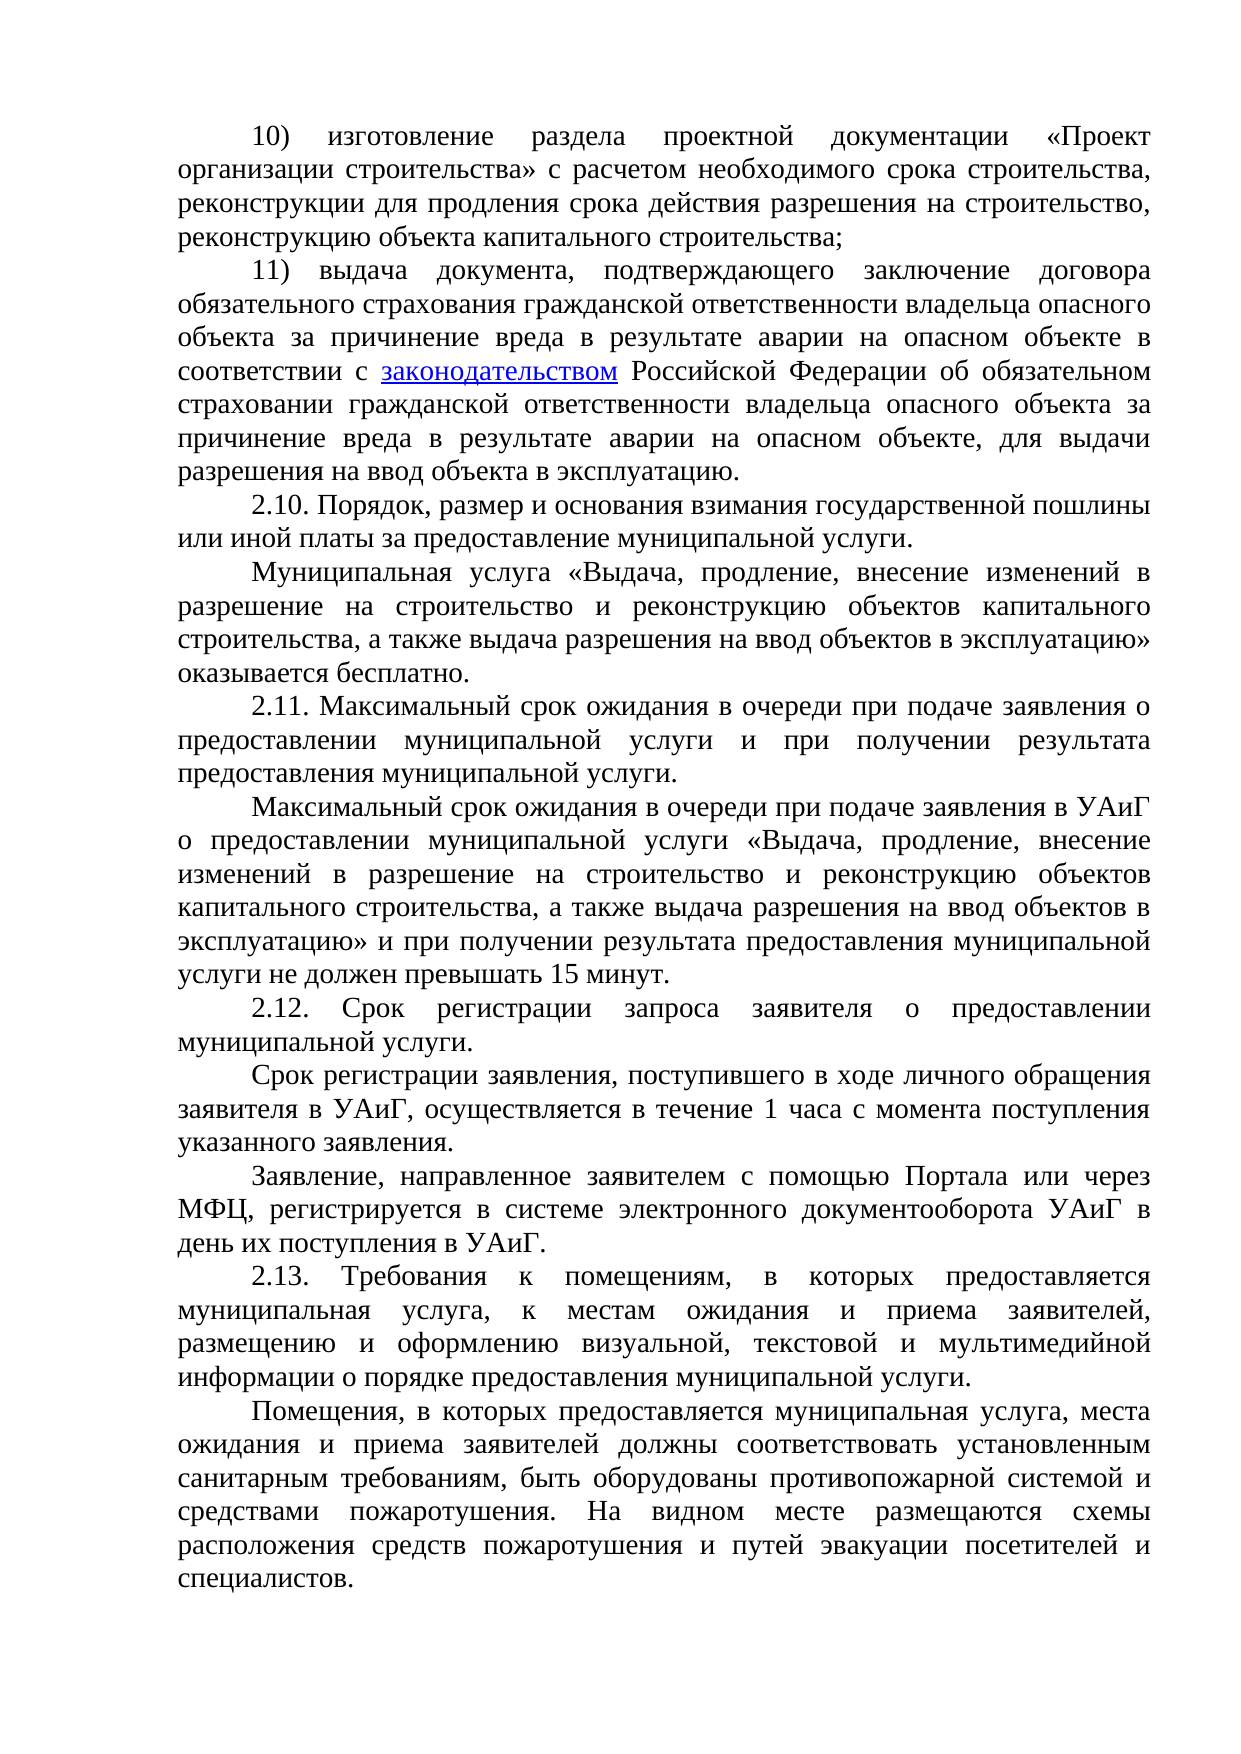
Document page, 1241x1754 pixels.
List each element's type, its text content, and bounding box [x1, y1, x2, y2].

text 11) выдача документа, подтверждающего заключение договора обязательного страхования гражданской ответственности владельца опасного объекта за причинение вреда в результате аварии на опасном объекте в соответствии с законодательством Российской Федерации об обязательном страховании гражданской ответственности владельца опасного объекта за причинение вреда в результате аварии на опасном объекте, для выдачи разрешения на ввод объекта в эксплуатацию. [177, 252, 1152, 487]
text 10) изготовление раздела проектной документации «Проект организации строительства» с расчетом необходимого срока строительства, реконструкции для продления срока действия разрешения на строительство, реконструкцию объекта капитального строительства; [177, 118, 1152, 252]
text Максимальный срок ожидания в очереди при подаче заявления в УАиГ о предоставлении муниципальной услуги «Выдача, продление, внесение изменений в разрешение на строительство и реконструкцию объектов капитального строительства, а также выдача разрешения на ввод объектов в эксплуатацию» и при получении результата предоставления муниципальной услуги не должен превышать 15 минут. [177, 789, 1152, 990]
text Заявление, направленное заявителем с помощью Портала или через МФЦ, регистрируется в системе электронного документооборота УАиГ в день их поступления в УАиГ. [177, 1158, 1152, 1258]
text Помещения, в которых предоставляется муниципальная услуга, места ожидания и приема заявителей должны соответствовать установленным санитарным требованиям, быть оборудованы противопожарной системой и средствами пожаротушения. На видном месте размещаются схемы расположения средств пожаротушения и путей эвакуации посетителей и специалистов. [177, 1393, 1152, 1594]
text Муниципальная услуга «Выдача, продление, внесение изменений в разрешение на строительство и реконструкцию объектов капитального строительства, а также выдача разрешения на ввод объектов в эксплуатацию» оказывается бесплатно. [177, 554, 1152, 688]
text Срок регистрации заявления, поступившего в ходе личного обращения заявителя в УАиГ, осуществляется в течение 1 часа с момента поступления указанного заявления. [177, 1057, 1152, 1158]
text 2.12. Срок регистрации запроса заявителя о предоставлении муниципальной услуги. [177, 990, 1152, 1057]
text 2.10. Порядок, размер и основания взимания государственной пошлины или иной платы за предоставление муниципальной услуги. [177, 487, 1152, 554]
text 2.11. Максимальный срок ожидания в очереди при подаче заявления о предоставлении муниципальной услуги и при получении результата предоставления муниципальной услуги. [177, 688, 1152, 789]
text 2.13. Требования к помещениям, в которых предоставляется муниципальная услуга, к местам ожидания и приема заявителей, размещению и оформлению визуальной, текстовой и мультимедийной информации о порядке предоставления муниципальной услуги. [177, 1258, 1152, 1393]
